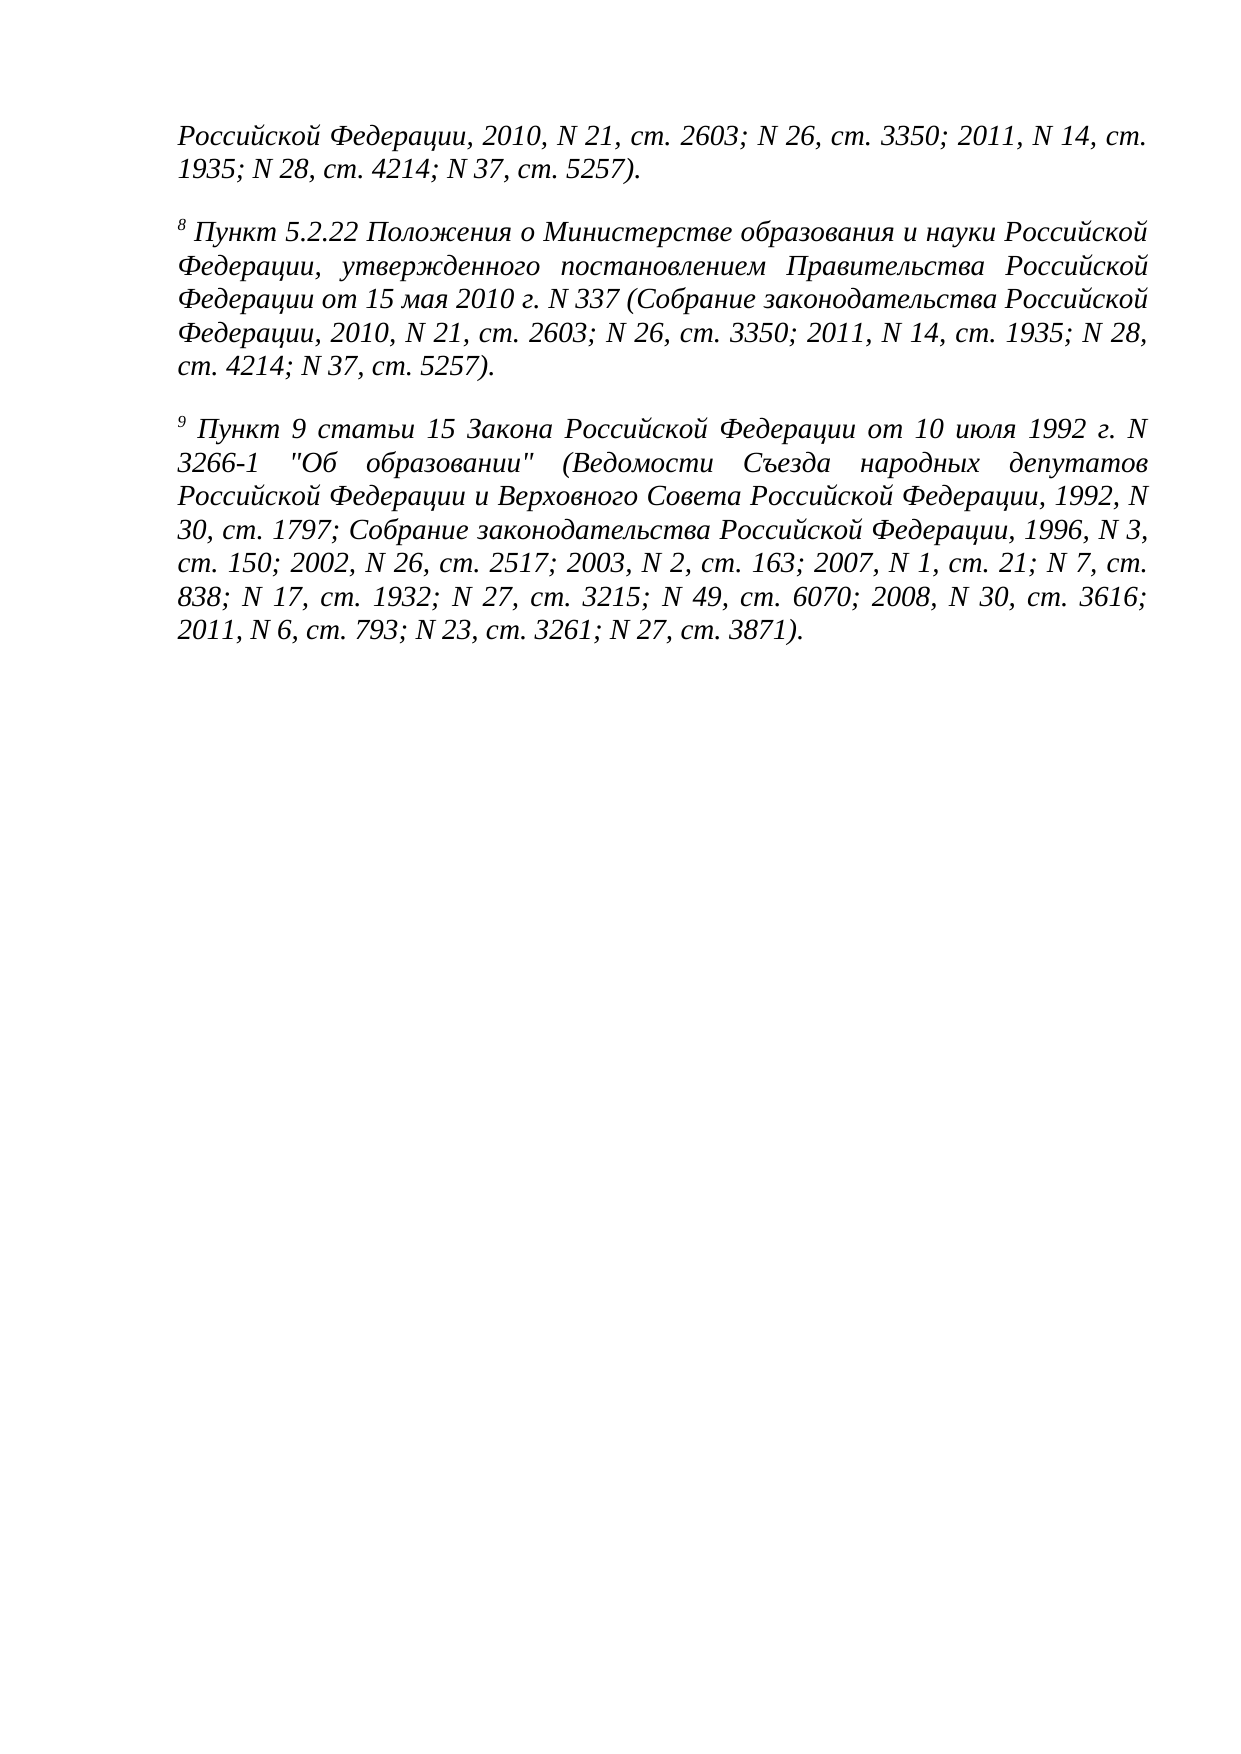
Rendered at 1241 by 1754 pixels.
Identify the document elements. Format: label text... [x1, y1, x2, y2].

text Российской Федерации, 2010, N 21, ст. 2603; N 26, ст. 3350; 2011, N 14, ст. 1935; N 28, ст. 4214; N 37, ст. 5257). [177, 118, 1152, 185]
text 8 Пункт 5.2.22 Положения о Министерстве образования и науки Российской Федерации, утвержденного постановлением Правительства Российской Федерации от 15 мая 2010 г. N 337 (Собрание законодательства Российской Федерации, 2010, N 21, ст. 2603; N 26, ст. 3350; 2011, N 14, ст. 1935; N 28, ст. 4214; N 37, ст. 5257). [177, 214, 1152, 382]
text 9 Пункт 9 статьи 15 Закона Российской Федерации от 10 июля 1992 г. N 3266-1 "Об образовании" (Ведомости Съезда народных депутатов Российской Федерации и Верховного Совета Российской Федерации, 1992, N 30, ст. 1797; Собрание законодательства Российской Федерации, 1996, N 3, ст. 150; 2002, N 26, ст. 2517; 2003, N 2, ст. 163; 2007, N 1, ст. 21; N 7, ст. 838; N 17, ст. 1932; N 27, ст. 3215; N 49, ст. 6070; 2008, N 30, ст. 3616; 2011, N 6, ст. 793; N 23, ст. 3261; N 27, ст. 3871). [177, 411, 1152, 646]
